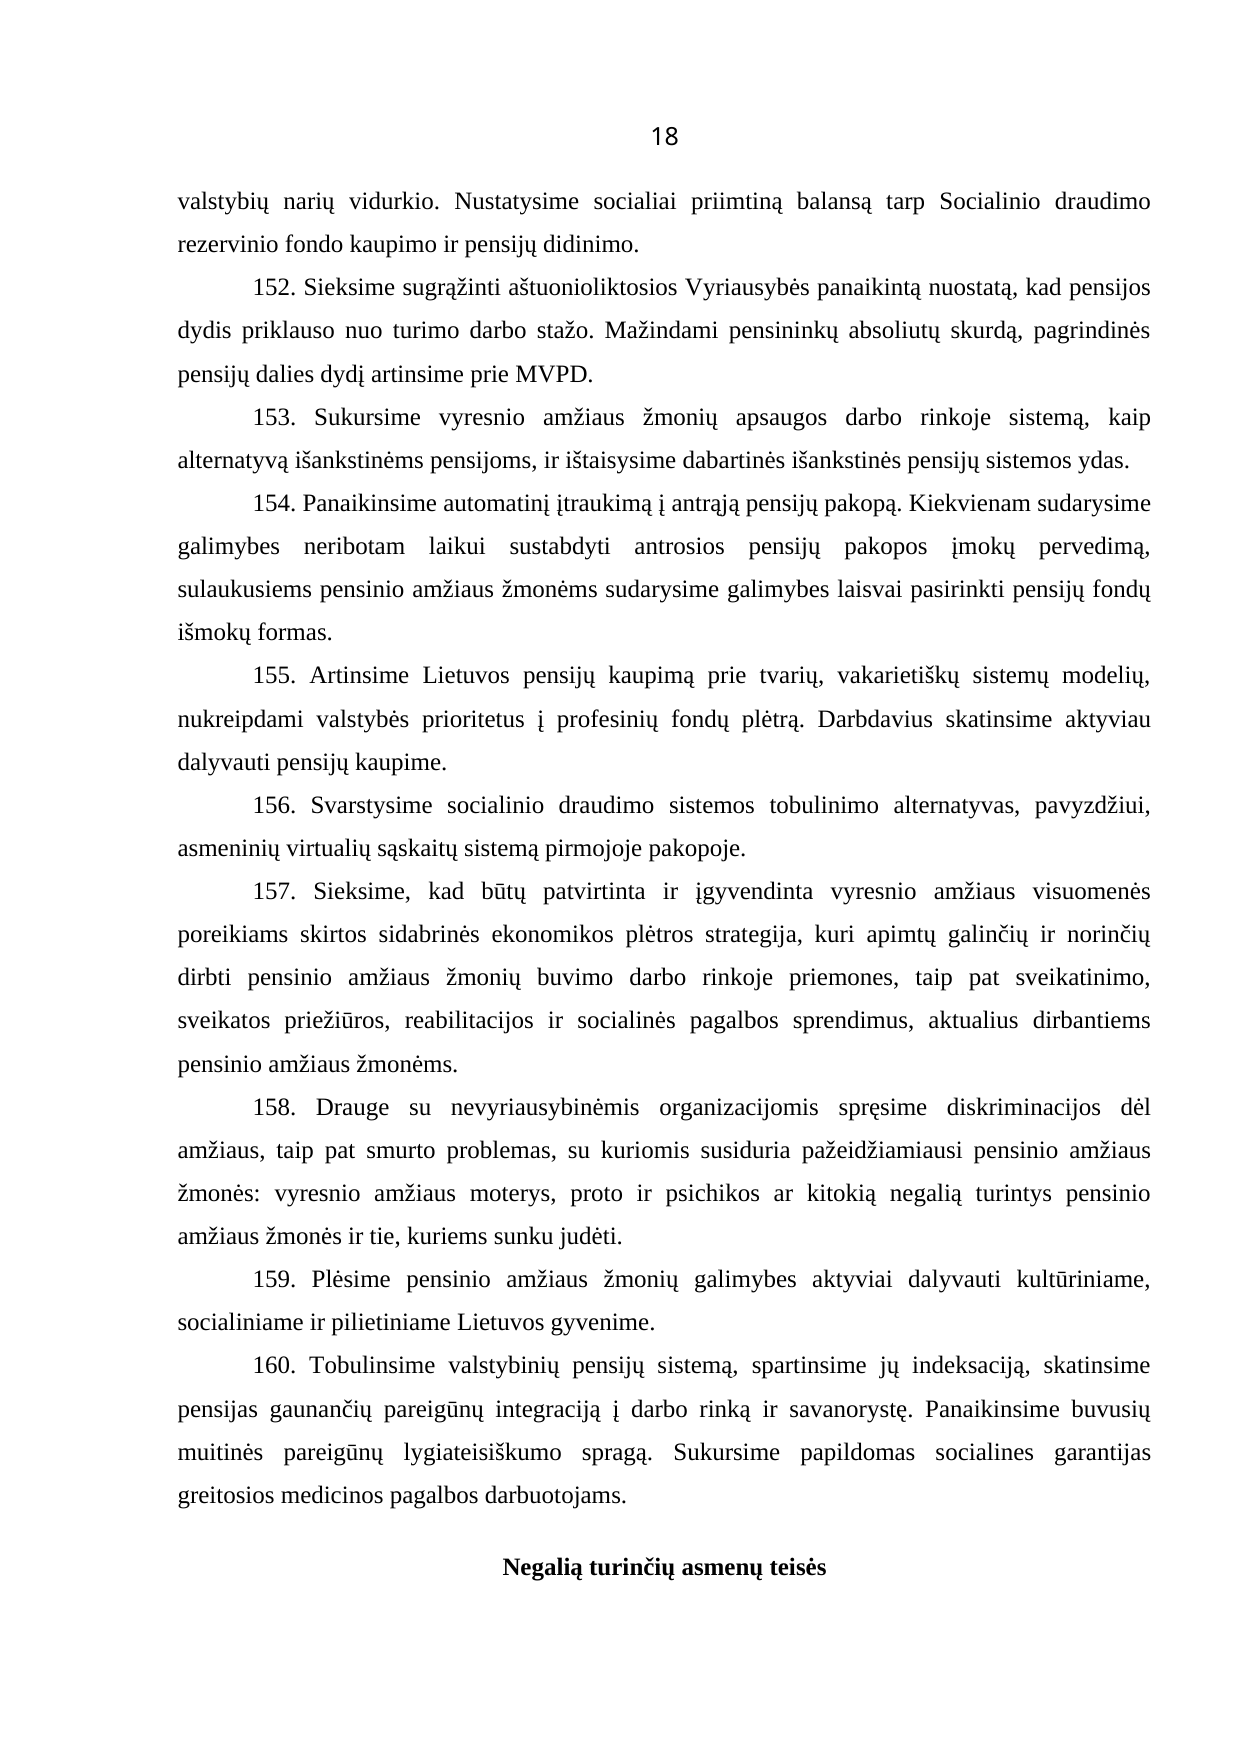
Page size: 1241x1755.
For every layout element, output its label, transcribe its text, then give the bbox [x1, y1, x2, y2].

text 152. Sieksime sugrąžinti aštuonioliktosios Vyriausybės panaikintą nuostatą, kad pensijos dydis priklauso nuo turimo darbo stažo. Mažindami pensininkų absoliutų skurdą, pagrindinės pensijų dalies dydį artinsime prie MVPD. [177, 272, 1152, 387]
text 158. Drauge su nevyriausybinėmis organizacijomis spręsime diskriminacijos dėl amžiaus, taip pat smurto problemas, su kuriomis susiduria pažeidžiamiausi pensinio amžiaus žmonės: vyresnio amžiaus moterys, proto ir psichikos ar kitokią negalią turintys pensinio amžiaus žmonės ir tie, kuriems sunku judėti. [177, 1092, 1152, 1250]
text 155. Artinsime Lietuvos pensijų kaupimą prie tvarių, vakarietiškų sistemų modelių, nukreipdami valstybės prioritetus į profesinių fondų plėtrą. Darbdavius skatinsime aktyviau dalyvauti pensijų kaupime. [177, 661, 1152, 776]
text Negalią turinčių asmenų teisės [177, 1552, 1152, 1581]
text 156. Svarstysime socialinio draudimo sistemos tobulinimo alternatyvas, pavyzdžiui, asmeninių virtualių sąskaitų sistemą pirmojoje pakopoje. [177, 790, 1152, 862]
text 153. Sukursime vyresnio amžiaus žmonių apsaugos darbo rinkoje sistemą, kaip alternatyvą išankstinėms pensijoms, ir ištaisysime dabartinės išankstinės pensijų sistemos ydas. [177, 402, 1152, 474]
text 159. Plėsime pensinio amžiaus žmonių galimybes aktyviai dalyvauti kultūriniame, socialiniame ir pilietiniame Lietuvos gyvenime. [177, 1264, 1152, 1336]
text 154. Panaikinsime automatinį įtraukimą į antrąją pensijų pakopą. Kiekvienam sudarysime galimybes neribotam laikui sustabdyti antrosios pensijų pakopos įmokų pervedimą, sulaukusiems pensinio amžiaus žmonėms sudarysime galimybes laisvai pasirinkti pensijų fondų išmokų formas. [177, 488, 1152, 646]
text 157. Sieksime, kad būtų patvirtinta ir įgyvendinta vyresnio amžiaus visuomenės poreikiams skirtos sidabrinės ekonomikos plėtros strategija, kuri apimtų galinčių ir norinčių dirbti pensinio amžiaus žmonių buvimo darbo rinkoje priemones, taip pat sveikatinimo, sveikatos priežiūros, reabilitacijos ir socialinės pagalbos sprendimus, aktualius dirbantiems pensinio amžiaus žmonėms. [177, 876, 1152, 1077]
text 160. Tobulinsime valstybinių pensijų sistemą, spartinsime jų indeksaciją, skatinsime pensijas gaunančių pareigūnų integraciją į darbo rinką ir savanorystę. Panaikinsime buvusių muitinės pareigūnų lygiateisiškumo spragą. Sukursime papildomas socialines garantijas greitosios medicinos pagalbos darbuotojams. [177, 1351, 1152, 1509]
text valstybių narių vidurkio. Nustatysime socialiai priimtiną balansą tarp Socialinio draudimo rezervinio fondo kaupimo ir pensijų didinimo. [177, 186, 1152, 258]
